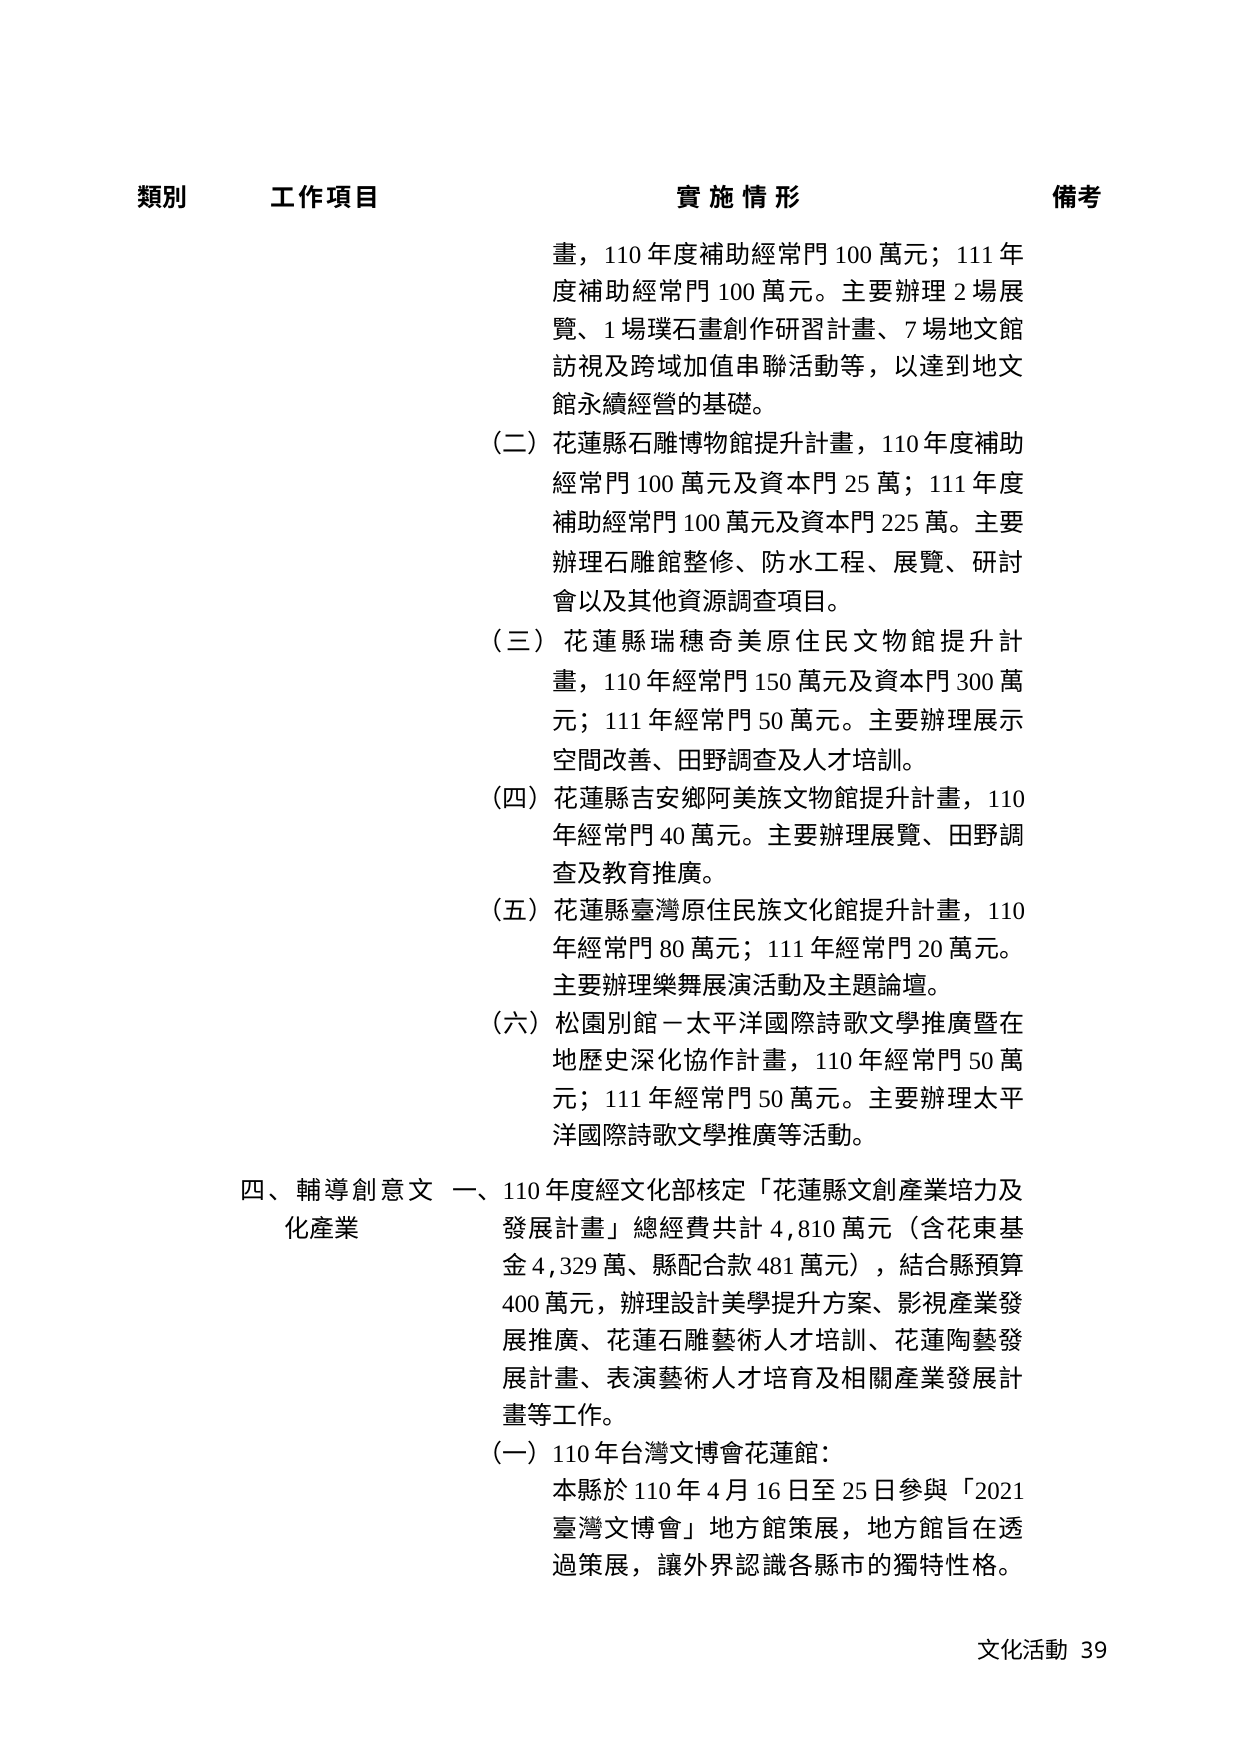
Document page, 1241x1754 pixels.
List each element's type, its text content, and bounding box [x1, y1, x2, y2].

table_cell [1034, 1161, 1122, 1591]
table_cell [1034, 225, 1122, 1161]
table_cell [207, 225, 443, 1161]
table_cell [118, 225, 207, 1161]
table_cell 畫，110年度補助經常門100萬元；111年度補助經常門100萬元。主要辦理2場展覽、1場璞石畫創作研習計畫、7場地文館訪視及跨域加值串聯活動等，以達到地文館永續經營的基礎。 （二）花蓮縣石雕博物館提升計畫，110年度補助經常門100萬元及資本門25萬；111年度補助經常門100萬元及資本門225萬。主要辦理石雕館整修、防水工程、展覽、研討會以及其他資源調查項目。 （三）花蓮縣瑞穗奇美原住民文物館提升計畫，110年經常門150萬元及資本門300萬元；111年經常門50萬元。主要辦理展示空間改善、田野調查及人才培訓。 （四）花蓮縣吉安鄉阿美族文物館提升計畫，110年經常門40萬元。主要辦理展覽、田野調查及教育推廣。 （五）花蓮縣臺灣原住民族文化館提升計畫，110年經常門80萬元；111年經常門20萬元。主要辦理樂舞展演活動及主題論壇。 （六）松園別館－太平洋國際詩歌文學推廣暨在地歷史深化協作計畫，110年經常門50萬元；111年經常門50萬元。主要辦理太平洋國際詩歌文學推廣等活動。 [443, 225, 1033, 1161]
table_cell [118, 1161, 207, 1591]
table_header 工作項目 [207, 165, 443, 224]
table_header 類別 [118, 165, 207, 224]
table_cell 四、輔導創意文化產業 [207, 1161, 443, 1591]
table_header 備考 [1034, 165, 1122, 224]
table_header 實施情形 [443, 165, 1033, 224]
table_cell 一、110年度經文化部核定「花蓮縣文創產業培力及發展計畫」總經費共計4,810萬元（含花東基金4,329萬、縣配合款481萬元），結合縣預算400萬元，辦理設計美學提升方案、影視產業發展推廣、花蓮石雕藝術人才培訓、花蓮陶藝發展計畫、表演藝術人才培育及相關產業發展計畫等工作。 （一）110年台灣文博會花蓮館： 本縣於110年4月16日至25日參與「2021臺灣文博會」地方館策展，地方館旨在透過策展，讓外界認識各縣市的獨特性格。本次策展以「據說考古隊」為主題，將花蓮地方傳說、物產、文化表現等融通於五感體驗的展館設計中，並以大量大理石廢棄板材打造主視覺裝置，隱喻兩大板塊夾擠的力量，凸顯花蓮既美麗又撼動人心的本質。本次策展也從七星潭運來重達6噸的鵝卵石，鋪排成據說海灘，觀展民眾可以揀拾自己喜歡的石頭到互動裝置掃描石紋獲得籤詩，領略七星潭給予的生命指引。該展覽獲得德國紅點設計大獎「品牌與傳達設計─紅點最佳設計獎」（bestofthebest），只有各組別中最優秀的作品，才能獲得這個年度獎項。 （二）花蓮設計中心： 1、本局委託掌生穀粒糧商號股份有限公司成立花蓮設計中心，作為本局文宣諮詢顧問，並辦理文化採編、策展、美學培力課程等工作。本年度因疫情因素，相關對外活動暫緩辦理，預計11月完成地方文化採集刊物1冊、花蓮美學節─石頭運動會等成果策展。 2、本年度花蓮設計中心已協助多項縣府文宣諮詢或設計，包含教育處111年度全中運主視覺設計、110年度中小學作業簿封面設計、台北捷運世貿站廣告壁貼設計，及國道T霸看板設計等。 （三）影視產業發展推廣： 1、110年花蓮影視基地營運管理委託案： 110年將本縣影視協拍中心、影音紀錄拍攝行銷計劃以及花蓮鐵道電影院之影視相關業務整併為一案，委由傾聽敘事影像有限公司辦理。 2、影視獎勵及補助： 110年將拍片住宿及促進在地就業人士補助與影視推廣活動補助整併為一案，已於110年1月27日上網公告；因受新冠肺炎（COVID-19）影響，影視補助截至6月底尚無人申請，為鼓勵劇組及民眾於疫情降級後自行辦理影視拍攝與推廣活動，110年7月9日修訂簡章，增加各項補助經費。 （四）文化局自104年起已辦理五屆「花蓮石雕藝術營人才培訓」計畫，今（110）年邁入第五屆，招募具石雕基礎6位學員至花蓮石雕家（約瑟夫‧維西、鄭詠鐸、卓文章、黃清輝、林立仁、葉權賢等6位）工作室學習，採一對一教學，配合策展主題發想作品。石雕藝術營自8月5日至9月5日培訓，期間安排縣外參訪、始業式、工作營、結業式及成果分享展等。本屆共29位報名，經過初審及複審二階段評選，最後由廖家豪、劉彥甫、郭孟柔、陳瀅涵、吳奕璇、陳宣宇等6位學員進駐花蓮學習石雕創作，創作成果9月7日至9月26日於花蓮縣美術館展出。 （五）國際動漫鄉野創景計畫： 本計畫經多次修正，於109年9月18日定案分為以下兩案執行。 1、「傾聽大地之心」： 計畫目的為透過動畫將花蓮之大地元素擬人化，藉此推廣自然與人文之環境教育，內容包含創造6位大地角色、5分鐘動畫1部、動漫打卡牆1座、相關文創小物製作、線上發表會1場，預計110年9月中結案。打卡牆將於9月至11月設置於花蓮市東大門夜市內，除供民眾打卡拍照外，打卡牆亦設置QRcode，民眾可以手機連結至宣傳網頁觀賞影片及了解本案相關內容。 2、「藝術開放、空間亮點計畫」： 計畫目的為透過徵選駐村藝術家，創作藝術作品，連結動漫元素，融入社區參與，將藝術介入空間，並厚植花蓮動畫產業之底蘊。本案於109年12月開始辦理，徵件主題訂為「鄉關何處Outofplace－藝術開放、空間亮點計畫」；110年2月底已徵選出5組藝術團體，並於4月展開駐村創作及社區參與活動（5組藝術家分布於壽豐鄉及萬榮鄉2鄉鎮），於5月8日於花蓮縣壽豐鄉大同戲院前辦理作品發表暨展覽開幕活動，並於壽豐及萬榮兩鄉鎮設置3處展場進行展出，展出期間為110年5月8日至6月7日，惟為配合新冠肺炎防疫措施，實體展場於110年5月17日停止展出，則改以透過本案宣傳網頁，以影音及文字呈現各組藝術家創作成果及分享駐村心得。 兩計畫於109年12月發包簽約，故辦理保留於110年續辦。 （六）表演藝術人才培育及相關產業發展計畫： 1、固定排練場地借用作業（租賃排練場地）預算5萬元，自110年5月14日至110年11月30日止，無償提供本縣立案演藝團體使用。 2、花蓮縣表演藝術人才培育計畫（鼓勵表演藝術工作者參與展演或競賽）預算200萬元，目前已辦理補助17個表演團隊。 3、110年度表演藝術輔導團隊計畫，預算44萬元辦理花蓮藝術行政工作坊，協助花蓮演藝團隊強化行政與實務經驗，預計於9月27、28日辦理，共計12小時。 4、110年採購優質節目計畫，預算835萬元，目前辦理採購4案次，預計於5-11月陸續演出。 「焦點舞團」於110年5月14日、15日於花蓮縣文化局演藝廳執行《非償製造》節目演出，共計2場次。 2021兒童藝術節，預計9月5日、25日、26日及10月23日，分別於美崙田徑場、玉里鎮及鳳林鎮執行《在大水之中》、《巨岩島大冒險》、《公主與王子的頒獎Party》、《海洋慶典》等節目演出，共計4場次。 布拉瑞揚舞團預計10月2日、9日分別於太巴塱祭祀廣場及美崙田徑場執行《回家．跳舞》、《不然，你來嘛》等節目演出，共計2場次。 「台玖線音樂工作室」預計9月19日於大農大富平地森林遊樂區執行《2021Pangcah生活節x回到故事開始的地方》等節目演出，共計1場次。 [443, 1161, 1033, 1591]
